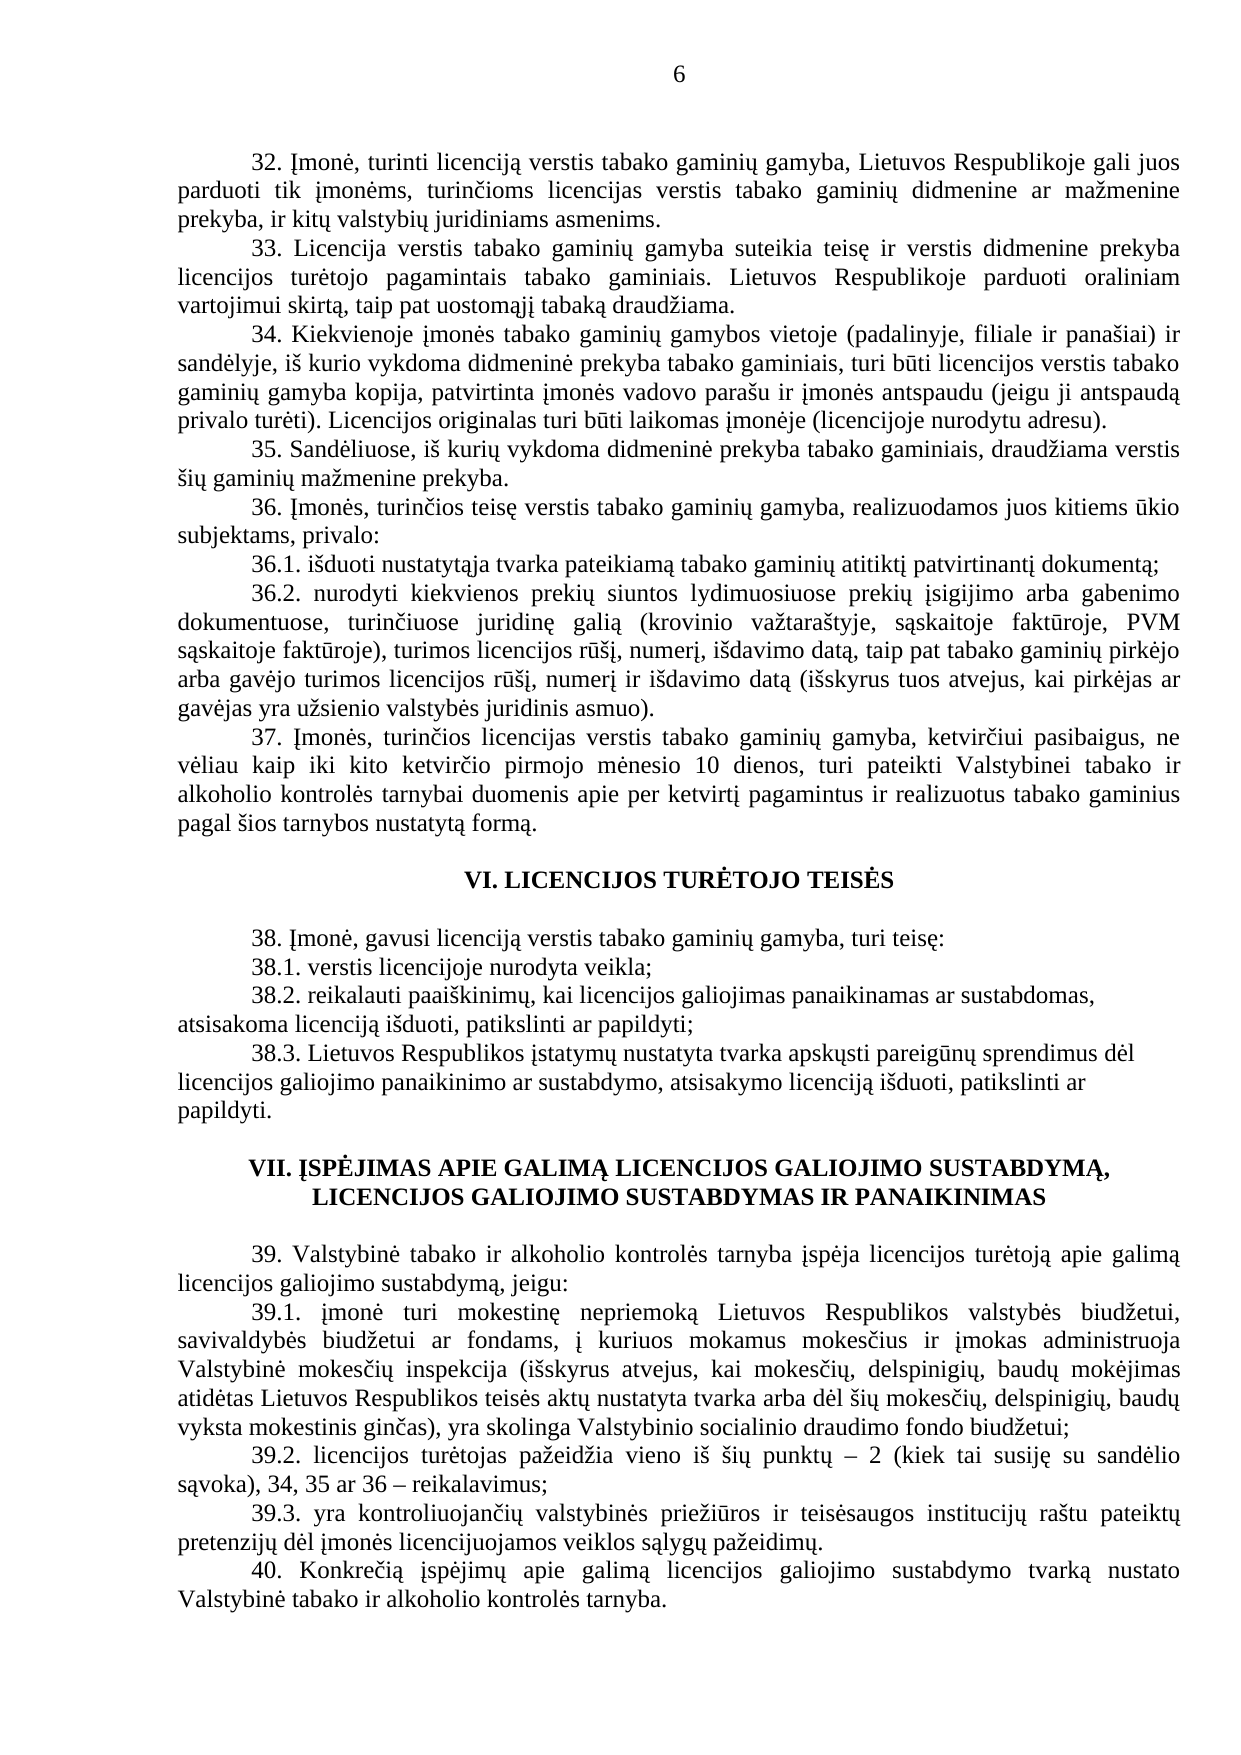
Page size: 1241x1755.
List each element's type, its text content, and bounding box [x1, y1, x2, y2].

text LICENCIJOS GALIOJIMO SUSTABDYMAS IR PANAIKINIMAS [177, 1182, 1181, 1211]
text 36.1. išduoti nustatytąja tvarka pateikiamą tabako gaminių atitiktį patvirtinantį dokumentą; [177, 549, 1181, 578]
text 35. Sandėliuose, iš kurių vykdoma didmeninė prekyba tabako gaminiais, draudžiama verstis šių gaminių mažmenine prekyba. [177, 434, 1181, 492]
text VI. LICENCIJOS TURĖTOJO TEISĖS [177, 866, 1181, 894]
text 39.2. licencijos turėtojas pažeidžia vieno iš šių punktų – 2 (kiek tai susiję su sandėlio sąvoka), 34, 35 ar 36 – reikalavimus; [177, 1441, 1181, 1498]
text 38.2. reikalauti paaiškinimų, kai licencijos galiojimas panaikinamas ar sustabdomas, atsisakoma licenciją išduoti, patikslinti ar papildyti; [177, 981, 1181, 1038]
text 38.1. verstis licencijoje nurodyta veikla; [177, 952, 1181, 981]
text 38.3. Lietuvos Respublikos įstatymų nustatyta tvarka apskųsti pareigūnų sprendimus dėl licencijos galiojimo panaikinimo ar sustabdymo, atsisakymo licenciją išduoti, patikslinti ar papildyti. [177, 1038, 1181, 1124]
text 32. Įmonė, turinti licenciją verstis tabako gaminių gamyba, Lietuvos Respublikoje gali juos parduoti tik įmonėms, turinčioms licencijas verstis tabako gaminių didmenine ar mažmenine prekyba, ir kitų valstybių juridiniams asmenims. [177, 147, 1181, 233]
text 38. Įmonė, gavusi licenciją verstis tabako gaminių gamyba, turi teisę: [177, 923, 1181, 952]
text 39. Valstybinė tabako ir alkoholio kontrolės tarnyba įspėja licencijos turėtoją apie galimą licencijos galiojimo sustabdymą, jeigu: [177, 1239, 1181, 1297]
text 39.3. yra kontroliuojančių valstybinės priežiūros ir teisėsaugos institucijų raštu pateiktų pretenzijų dėl įmonės licencijuojamos veiklos sąlygų pažeidimų. [177, 1498, 1181, 1556]
text 40. Konkrečią įspėjimų apie galimą licencijos galiojimo sustabdymo tvarką nustato Valstybinė tabako ir alkoholio kontrolės tarnyba. [177, 1556, 1181, 1613]
text 33. Licencija verstis tabako gaminių gamyba suteikia teisę ir verstis didmenine prekyba licencijos turėtojo pagamintais tabako gaminiais. Lietuvos Respublikoje parduoti oraliniam vartojimui skirtą, taip pat uostomąjį tabaką draudžiama. [177, 233, 1181, 319]
text VII. ĮSPĖJIMAS APIE GALIMĄ LICENCIJOS GALIOJIMO SUSTABDYMĄ, [177, 1153, 1181, 1182]
text 36. Įmonės, turinčios teisę verstis tabako gaminių gamyba, realizuodamos juos kitiems ūkio subjektams, privalo: [177, 492, 1181, 549]
text 34. Kiekvienoje įmonės tabako gaminių gamybos vietoje (padalinyje, filiale ir panašiai) ir sandėlyje, iš kurio vykdoma didmeninė prekyba tabako gaminiais, turi būti licencijos verstis tabako gaminių gamyba kopija, patvirtinta įmonės vadovo parašu ir įmonės antspaudu (jeigu ji antspaudą privalo turėti). Licencijos originalas turi būti laikomas įmonėje (licencijoje nurodytu adresu). [177, 319, 1181, 434]
text 39.1. įmonė turi mokestinę nepriemoką Lietuvos Respublikos valstybės biudžetui, savivaldybės biudžetui ar fondams, į kuriuos mokamus mokesčius ir įmokas administruoja Valstybinė mokesčių inspekcija (išskyrus atvejus, kai mokesčių, delspinigių, baudų mokėjimas atidėtas Lietuvos Respublikos teisės aktų nustatyta tvarka arba dėl šių mokesčių, delspinigių, baudų vyksta mokestinis ginčas), yra skolinga Valstybinio socialinio draudimo fondo biudžetui; [177, 1297, 1181, 1441]
text 36.2. nurodyti kiekvienos prekių siuntos lydimuosiuose prekių įsigijimo arba gabenimo dokumentuose, turinčiuose juridinę galią (krovinio važtaraštyje, sąskaitoje faktūroje, PVM sąskaitoje faktūroje), turimos licencijos rūšį, numerį, išdavimo datą, taip pat tabako gaminių pirkėjo arba gavėjo turimos licencijos rūšį, numerį ir išdavimo datą (išskyrus tuos atvejus, kai pirkėjas ar gavėjas yra užsienio valstybės juridinis asmuo). [177, 578, 1181, 722]
text 37. Įmonės, turinčios licencijas verstis tabako gaminių gamyba, ketvirčiui pasibaigus, ne vėliau kaip iki kito ketvirčio pirmojo mėnesio 10 dienos, turi pateikti Valstybinei tabako ir alkoholio kontrolės tarnybai duomenis apie per ketvirtį pagamintus ir realizuotus tabako gaminius pagal šios tarnybos nustatytą formą. [177, 722, 1181, 837]
